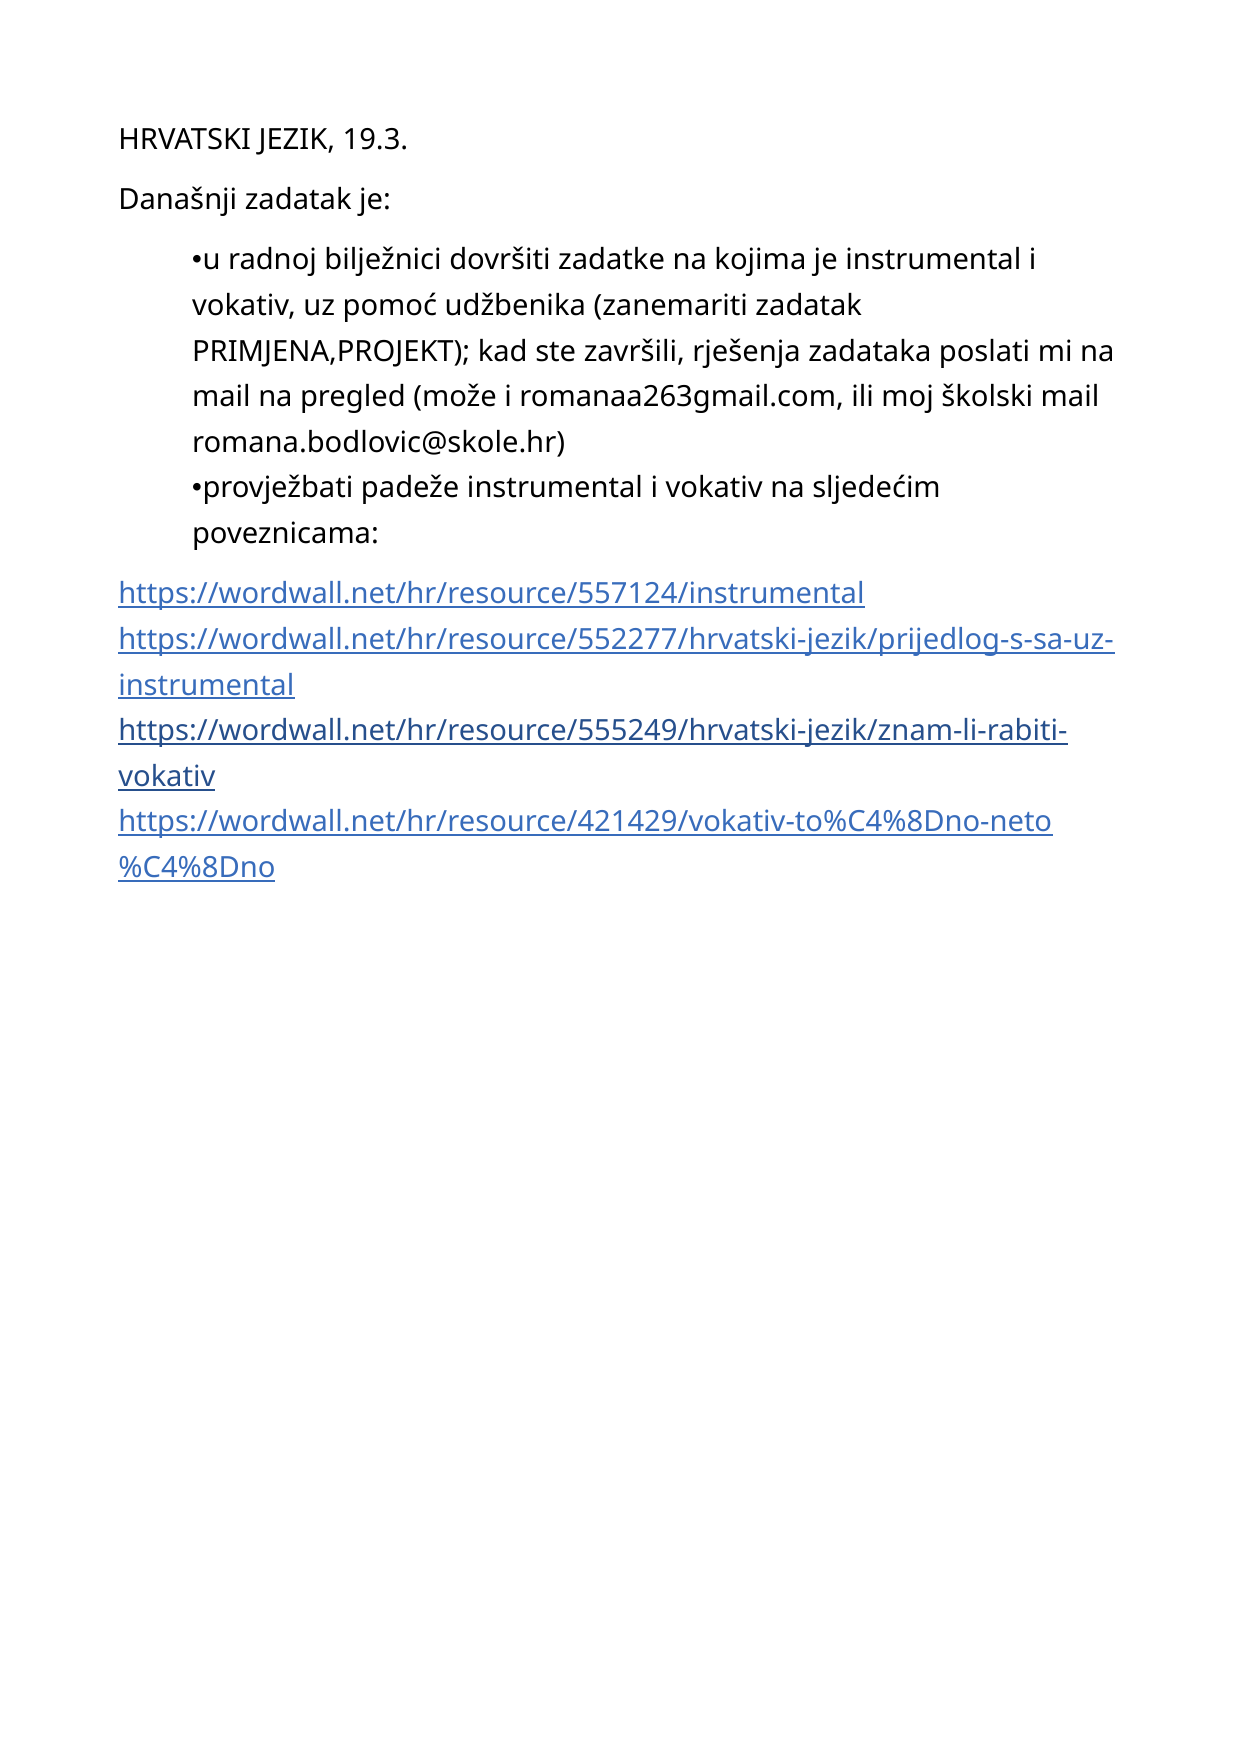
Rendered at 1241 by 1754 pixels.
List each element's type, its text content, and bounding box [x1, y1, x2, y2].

list u radnoj bilježnici dovršiti zadatke na kojima je instrumental i vokativ, uz pomoć udžbenika (zanemariti zadatak PRIMJENA,PROJEKT); kad ste završili, rješenja zadataka poslati mi na mail na pregled (može i romanaa263gmail.com, ili moj školski mail romana.bodlovic@skole.hr) [118, 238, 1122, 461]
text https://wordwall.net/hr/resource/555249/hrvatski-jezik/znam-li-rabiti-vokativ [118, 709, 1122, 795]
text Današnji zadatak je: [118, 178, 1122, 218]
text HRVATSKI JEZIK, 19.3. [118, 118, 1122, 158]
list provježbati padeže instrumental i vokativ na sljedećim poveznicama: [118, 467, 1122, 552]
text https://wordwall.net/hr/resource/421429/vokativ-to%C4%8Dno-neto%C4%8Dno [118, 801, 1122, 886]
text https://wordwall.net/hr/resource/552277/hrvatski-jezik/prijedlog-s-sa-uz-instrumental [118, 618, 1122, 703]
text https://wordwall.net/hr/resource/557124/instrumental [118, 572, 1122, 612]
